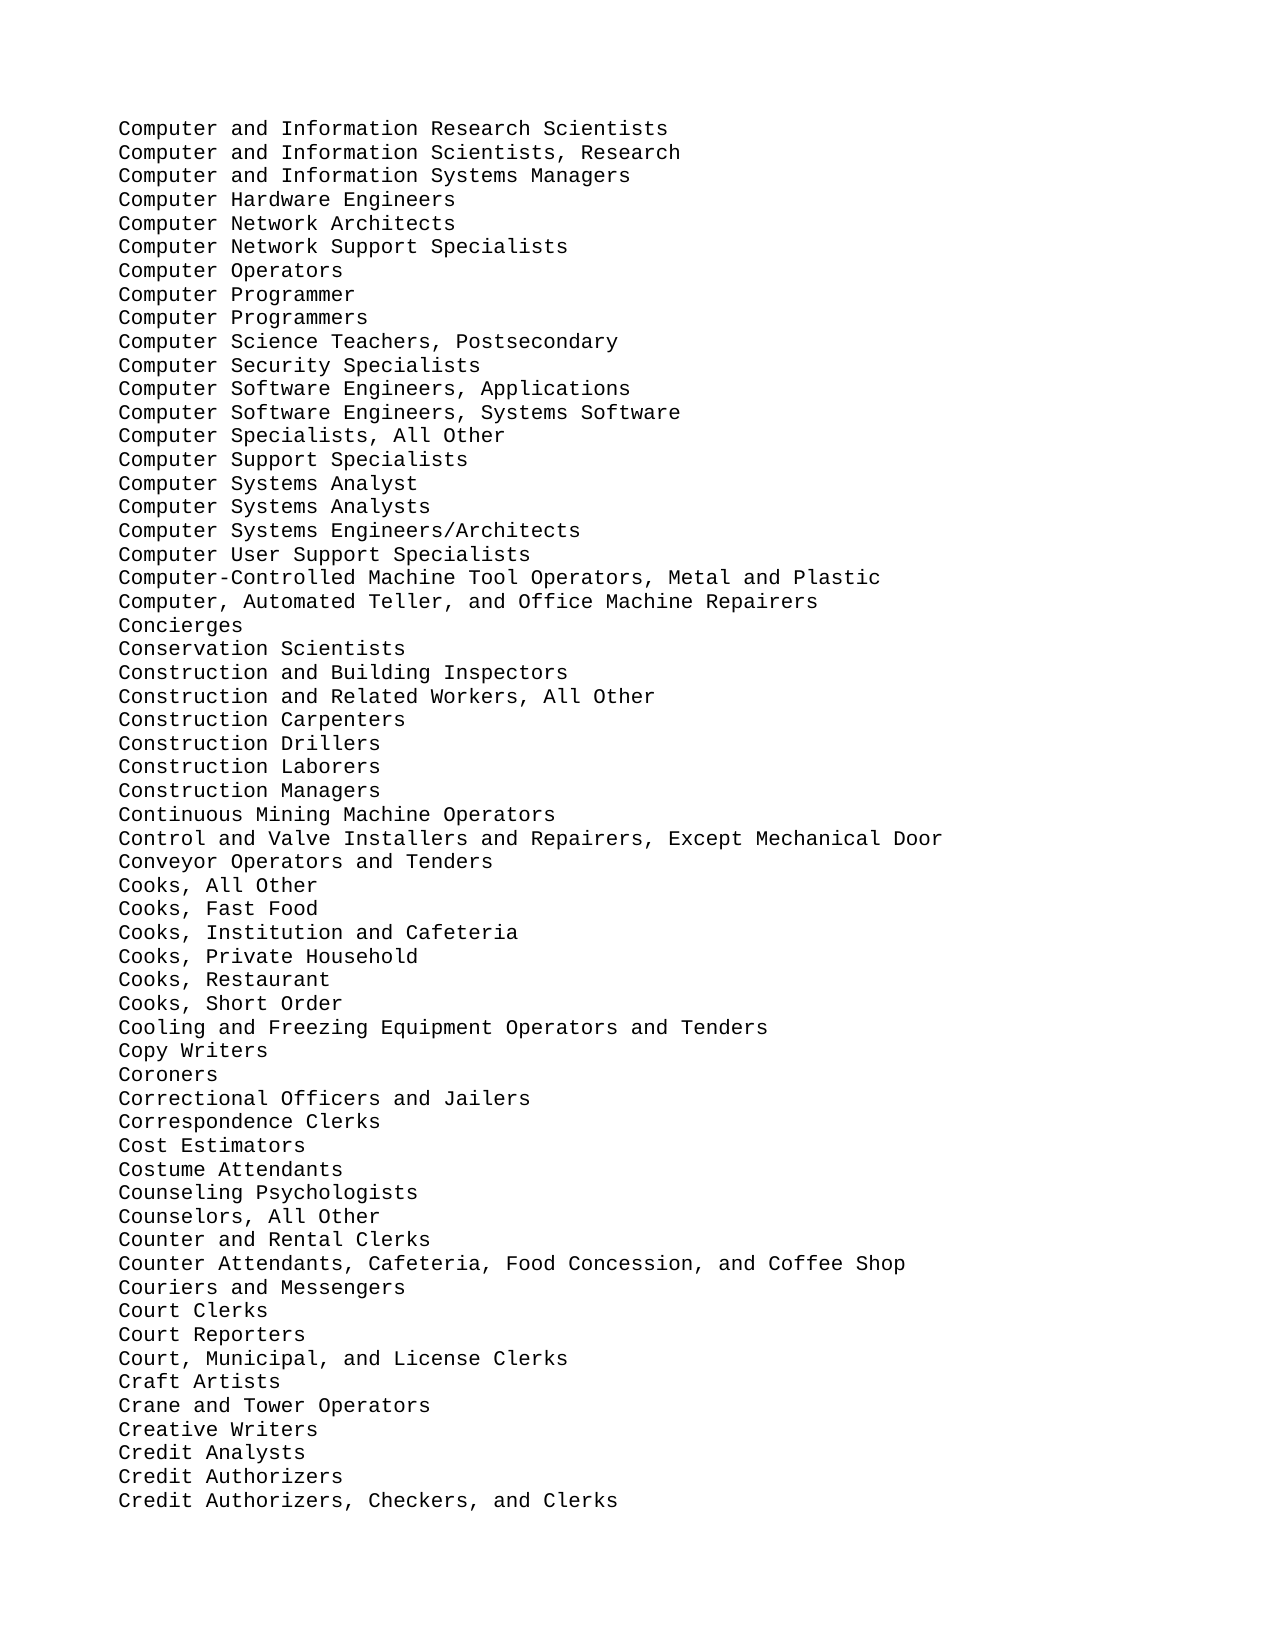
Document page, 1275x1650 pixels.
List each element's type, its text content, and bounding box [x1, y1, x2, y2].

text Computer Systems Analyst [118, 473, 1157, 496]
text Computer Systems Analysts [118, 496, 1157, 520]
text Counter Attendants, Cafeteria, Food Concession, and Coffee Shop [118, 1253, 1157, 1277]
text Counselors, All Other [118, 1206, 1157, 1229]
text Construction Managers [118, 780, 1157, 804]
text Computer and Information Scientists, Research [118, 142, 1157, 165]
text Court, Municipal, and License Clerks [118, 1348, 1157, 1371]
text Construction and Building Inspectors [118, 662, 1157, 686]
text Cooks, Private Household [118, 946, 1157, 969]
text Couriers and Messengers [118, 1277, 1157, 1300]
text Computer Support Specialists [118, 449, 1157, 473]
text Conservation Scientists [118, 638, 1157, 662]
text Continuous Mining Machine Operators [118, 804, 1157, 827]
text Computer-Controlled Machine Tool Operators, Metal and Plastic [118, 567, 1157, 591]
text Construction and Related Workers, All Other [118, 686, 1157, 709]
text Cooks, Institution and Cafeteria [118, 922, 1157, 946]
text Correspondence Clerks [118, 1111, 1157, 1135]
text Credit Analysts [118, 1442, 1157, 1466]
text Cooks, Short Order [118, 993, 1157, 1017]
text Computer and Information Systems Managers [118, 165, 1157, 189]
text Computer User Support Specialists [118, 544, 1157, 567]
text Computer Hardware Engineers [118, 189, 1157, 213]
text Concierges [118, 615, 1157, 638]
text Computer Software Engineers, Applications [118, 378, 1157, 402]
text Credit Authorizers, Checkers, and Clerks [118, 1489, 1157, 1513]
text Control and Valve Installers and Repairers, Except Mechanical Door [118, 827, 1157, 851]
text Construction Drillers [118, 733, 1157, 757]
text Construction Laborers [118, 757, 1157, 780]
text Coroners [118, 1064, 1157, 1088]
text Crane and Tower Operators [118, 1395, 1157, 1419]
text Cooks, Fast Food [118, 898, 1157, 922]
text Correctional Officers and Jailers [118, 1088, 1157, 1111]
text Computer, Automated Teller, and Office Machine Repairers [118, 591, 1157, 615]
text Cost Estimators [118, 1135, 1157, 1158]
text Court Reporters [118, 1324, 1157, 1348]
text Computer Network Support Specialists [118, 236, 1157, 260]
text Cooks, All Other [118, 875, 1157, 898]
text Computer Programmer [118, 284, 1157, 307]
text Credit Authorizers [118, 1466, 1157, 1489]
text Computer Operators [118, 260, 1157, 284]
text Craft Artists [118, 1371, 1157, 1395]
text Computer Security Specialists [118, 354, 1157, 378]
text Computer Programmers [118, 307, 1157, 331]
text Computer Specialists, All Other [118, 426, 1157, 449]
text Court Clerks [118, 1300, 1157, 1324]
text Cooks, Restaurant [118, 969, 1157, 993]
text Construction Carpenters [118, 709, 1157, 733]
text Cooling and Freezing Equipment Operators and Tenders [118, 1017, 1157, 1040]
text Computer Science Teachers, Postsecondary [118, 331, 1157, 354]
text Counseling Psychologists [118, 1182, 1157, 1206]
text Copy Writers [118, 1040, 1157, 1064]
text Computer Software Engineers, Systems Software [118, 402, 1157, 426]
text Costume Attendants [118, 1158, 1157, 1182]
text Conveyor Operators and Tenders [118, 851, 1157, 875]
text Counter and Rental Clerks [118, 1229, 1157, 1253]
text Computer and Information Research Scientists [118, 118, 1157, 142]
text Creative Writers [118, 1419, 1157, 1442]
text Computer Network Architects [118, 213, 1157, 236]
text Computer Systems Engineers/Architects [118, 520, 1157, 544]
